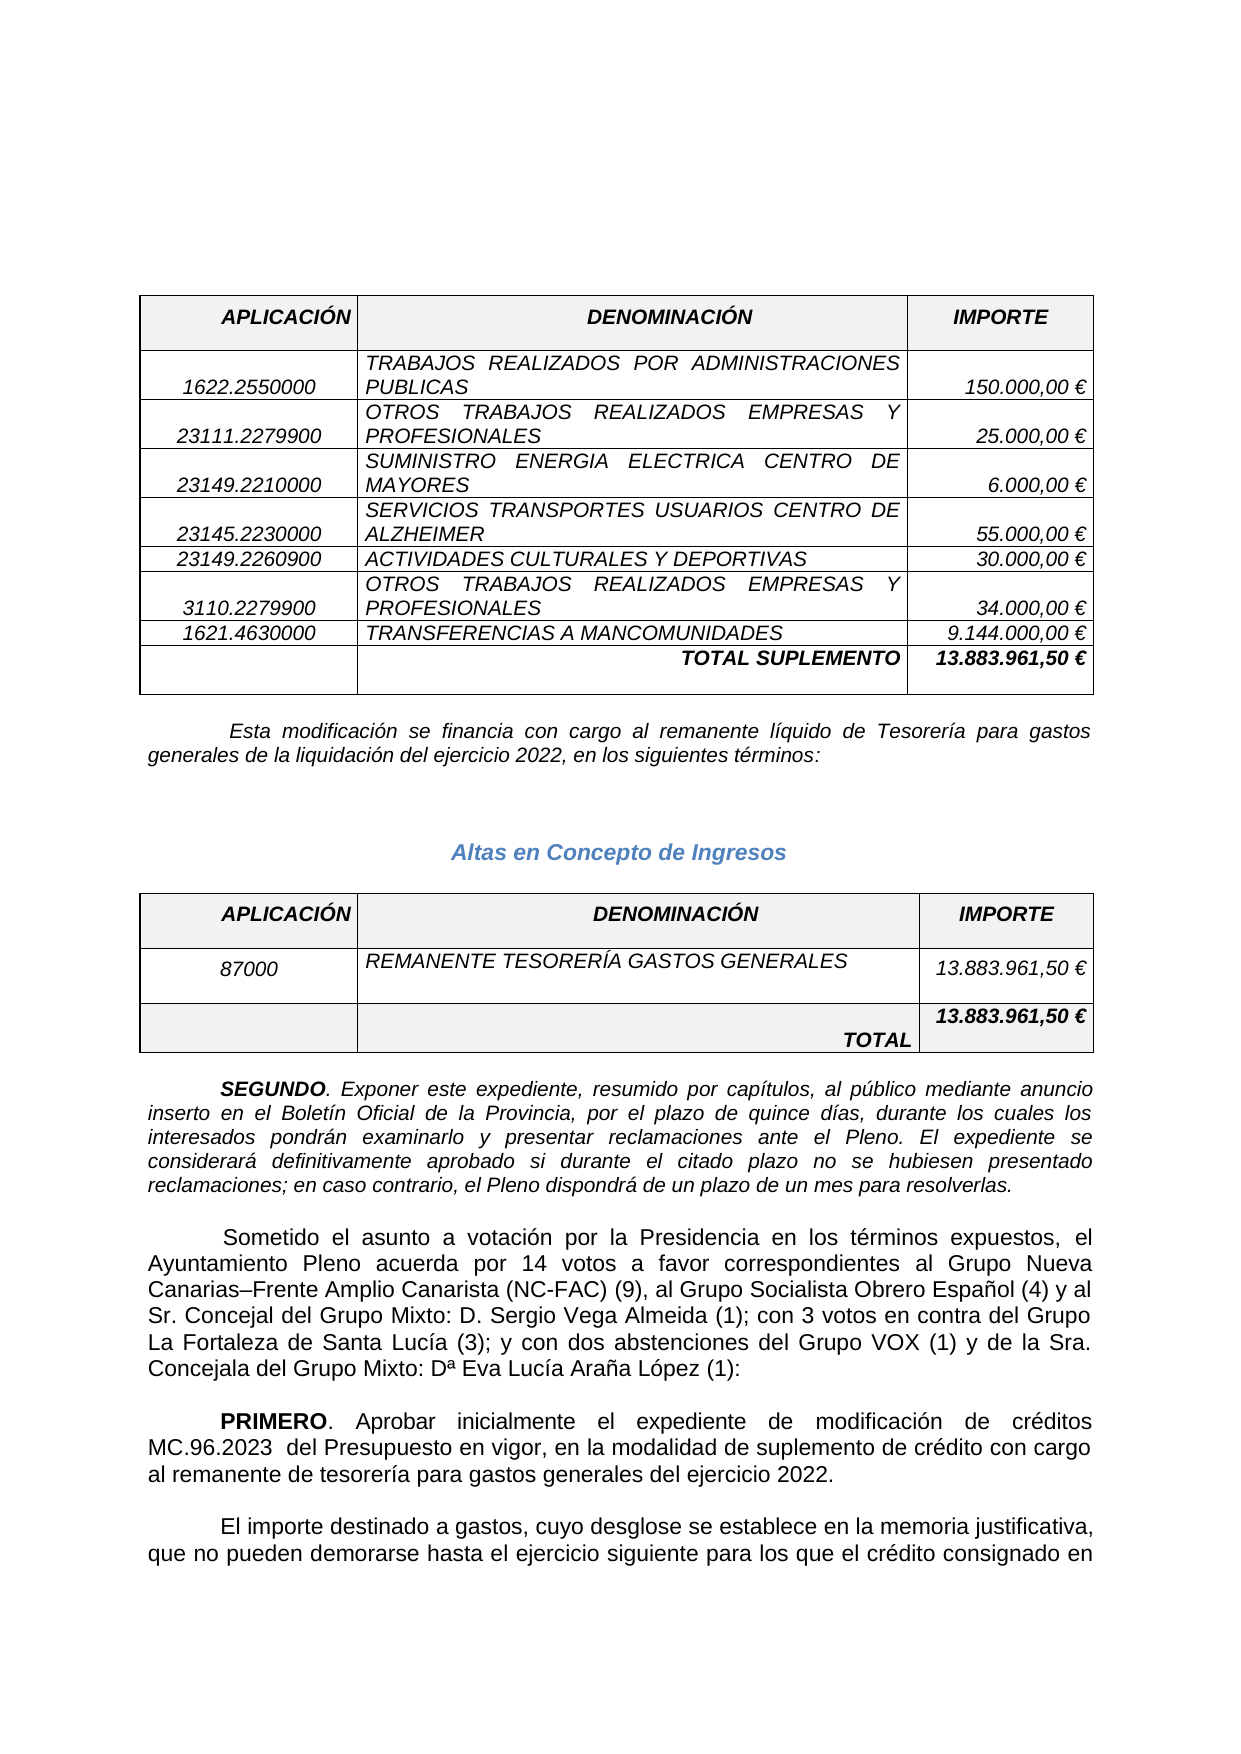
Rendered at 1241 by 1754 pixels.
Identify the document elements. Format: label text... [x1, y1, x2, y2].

table_cell OTROS TRABAJOS REALIZADOS EMPRESAS Y PROFESIONALES [358, 572, 907, 620]
table_cell 1621.4630000 [141, 621, 357, 645]
table_header APLICACIÓN [141, 296, 357, 350]
table_cell 87000 [141, 949, 357, 1003]
table_cell REMANENTE TESORERÍA GASTOS GENERALES [358, 949, 919, 1003]
table_header APLICACIÓN [141, 894, 357, 948]
table_cell 1622.2550000 [141, 351, 357, 399]
table_cell SUMINISTRO ENERGIA ELECTRICA CENTRO DE MAYORES [358, 449, 907, 497]
table_cell TOTAL SUPLEMENTO [358, 646, 907, 694]
table_cell 13.883.961,50 € [920, 1004, 1093, 1052]
table_header IMPORTE [920, 894, 1093, 948]
table_cell [141, 1004, 357, 1052]
table_cell TRABAJOS REALIZADOS POR ADMINISTRACIONES PUBLICAS [358, 351, 907, 399]
text PRIMERO. Aprobar inicialmente el expediente de modificación de créditos MC.96.2023 del Presupuesto en vigor, en la modalidad de suplemento de crédito con cargo al remanente de tesorería para gastos generales del ejercicio 2022. [148, 1408, 1092, 1487]
table_cell 23111.2279900 [141, 400, 357, 448]
table_cell SERVICIOS TRANSPORTES USUARIOS CENTRO DE ALZHEIMER [358, 498, 907, 546]
table_cell ACTIVIDADES CULTURALES Y DEPORTIVAS [358, 547, 907, 571]
table_cell 25.000,00 € [908, 400, 1093, 448]
table_cell 13.883.961,50 € [920, 949, 1093, 1003]
table_cell TRANSFERENCIAS A MANCOMUNIDADES [358, 621, 907, 645]
table_header DENOMINACIÓN [358, 296, 907, 350]
table_cell OTROS TRABAJOS REALIZADOS EMPRESAS Y PROFESIONALES [358, 400, 907, 448]
table_cell 30.000,00 € [908, 547, 1093, 571]
text Sometido el asunto a votación por la Presidencia en los términos expuestos, el Ayuntamiento Pleno acuerda por 14 votos a favor correspondientes al Grupo Nueva Canarias–Frente Amplio Canarista (NC-FAC) (9), al Grupo Socialista Obrero Español (4) y al Sr. Concejal del Grupo Mixto: D. Sergio Vega Almeida (1); con 3 votos en contra del Grupo La Fortaleza de Santa Lucía (3); y con dos abstenciones del Grupo VOX (1) y de la Sra. Concejala del Grupo Mixto: Dª Eva Lucía Araña López (1): [148, 1223, 1092, 1382]
subtitle Altas en Concepto de Ingresos [145, 839, 1092, 865]
table_cell 6.000,00 € [908, 449, 1093, 497]
table_cell TOTAL [358, 1004, 919, 1052]
table_cell 23149.2210000 [141, 449, 357, 497]
table_header DENOMINACIÓN [358, 894, 919, 948]
table_cell 34.000,00 € [908, 572, 1093, 620]
text El importe destinado a gastos, cuyo desglose se establece en la memoria justificativa, que no pueden demorarse hasta el ejercicio siguiente para los que el crédito consignado en [148, 1513, 1094, 1566]
table_cell 9.144.000,00 € [908, 621, 1093, 645]
table_cell 150.000,00 € [908, 351, 1093, 399]
table_cell [141, 646, 357, 694]
table_cell 23145.2230000 [141, 498, 357, 546]
table_cell 23149.2260900 [141, 547, 357, 571]
table_cell 13.883.961,50 € [908, 646, 1093, 694]
text SEGUNDO. Exponer este expediente, resumido por capítulos, al público mediante anuncio inserto en el Boletín Oficial de la Provincia, por el plazo de quince días, durante los cuales los interesados pondrán examinarlo y presentar reclamaciones ante el Pleno. El expediente se considerará definitivamente aprobado si durante el citado plazo no se hubiesen presentado reclamaciones; en caso contrario, el Pleno dispondrá de un plazo de un mes para resolverlas. [148, 1077, 1094, 1197]
table_cell 3110.2279900 [141, 572, 357, 620]
table_header IMPORTE [908, 296, 1093, 350]
text Esta modificación se financia con cargo al remanente líquido de Tesorería para gastos generales de la liquidación del ejercicio 2022, en los siguientes términos: [148, 719, 1092, 767]
table_cell 55.000,00 € [908, 498, 1093, 546]
